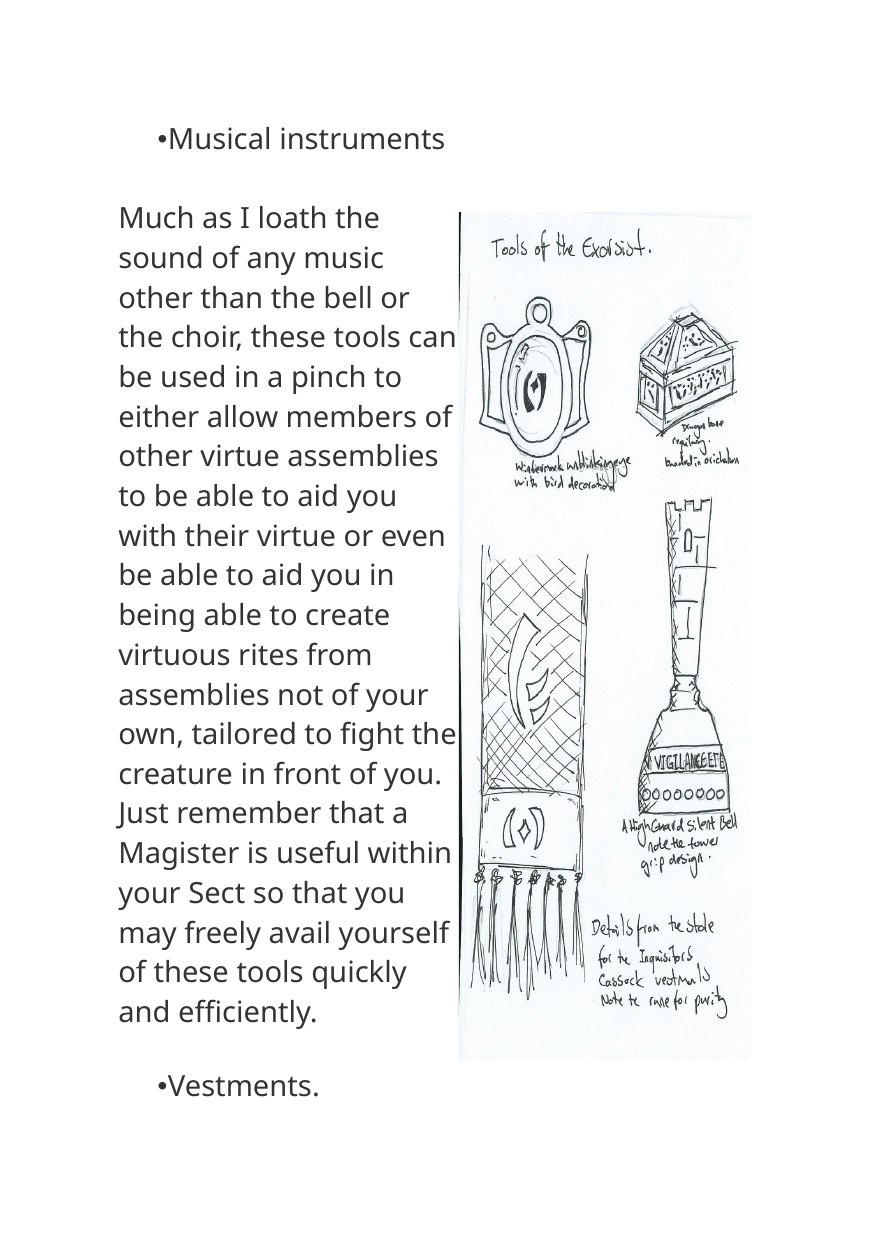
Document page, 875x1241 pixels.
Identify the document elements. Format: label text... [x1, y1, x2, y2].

text Much as I loath the sound of any music other than the bell or the choir, these tools can be used in a pinch to either allow members of other virtue assemblies to be able to aid you with their virtue or even be able to aid you in being able to create virtuous rites from assemblies not of your own, tailored to fight the creature in front of you. Just remember that a Magister is useful within your Sect so that you may freely avail yourself of these tools quickly and efficiently. [118, 197, 756, 1031]
list Vestments. [118, 1065, 756, 1105]
list Musical instruments [118, 118, 756, 158]
picture [458, 212, 752, 1061]
